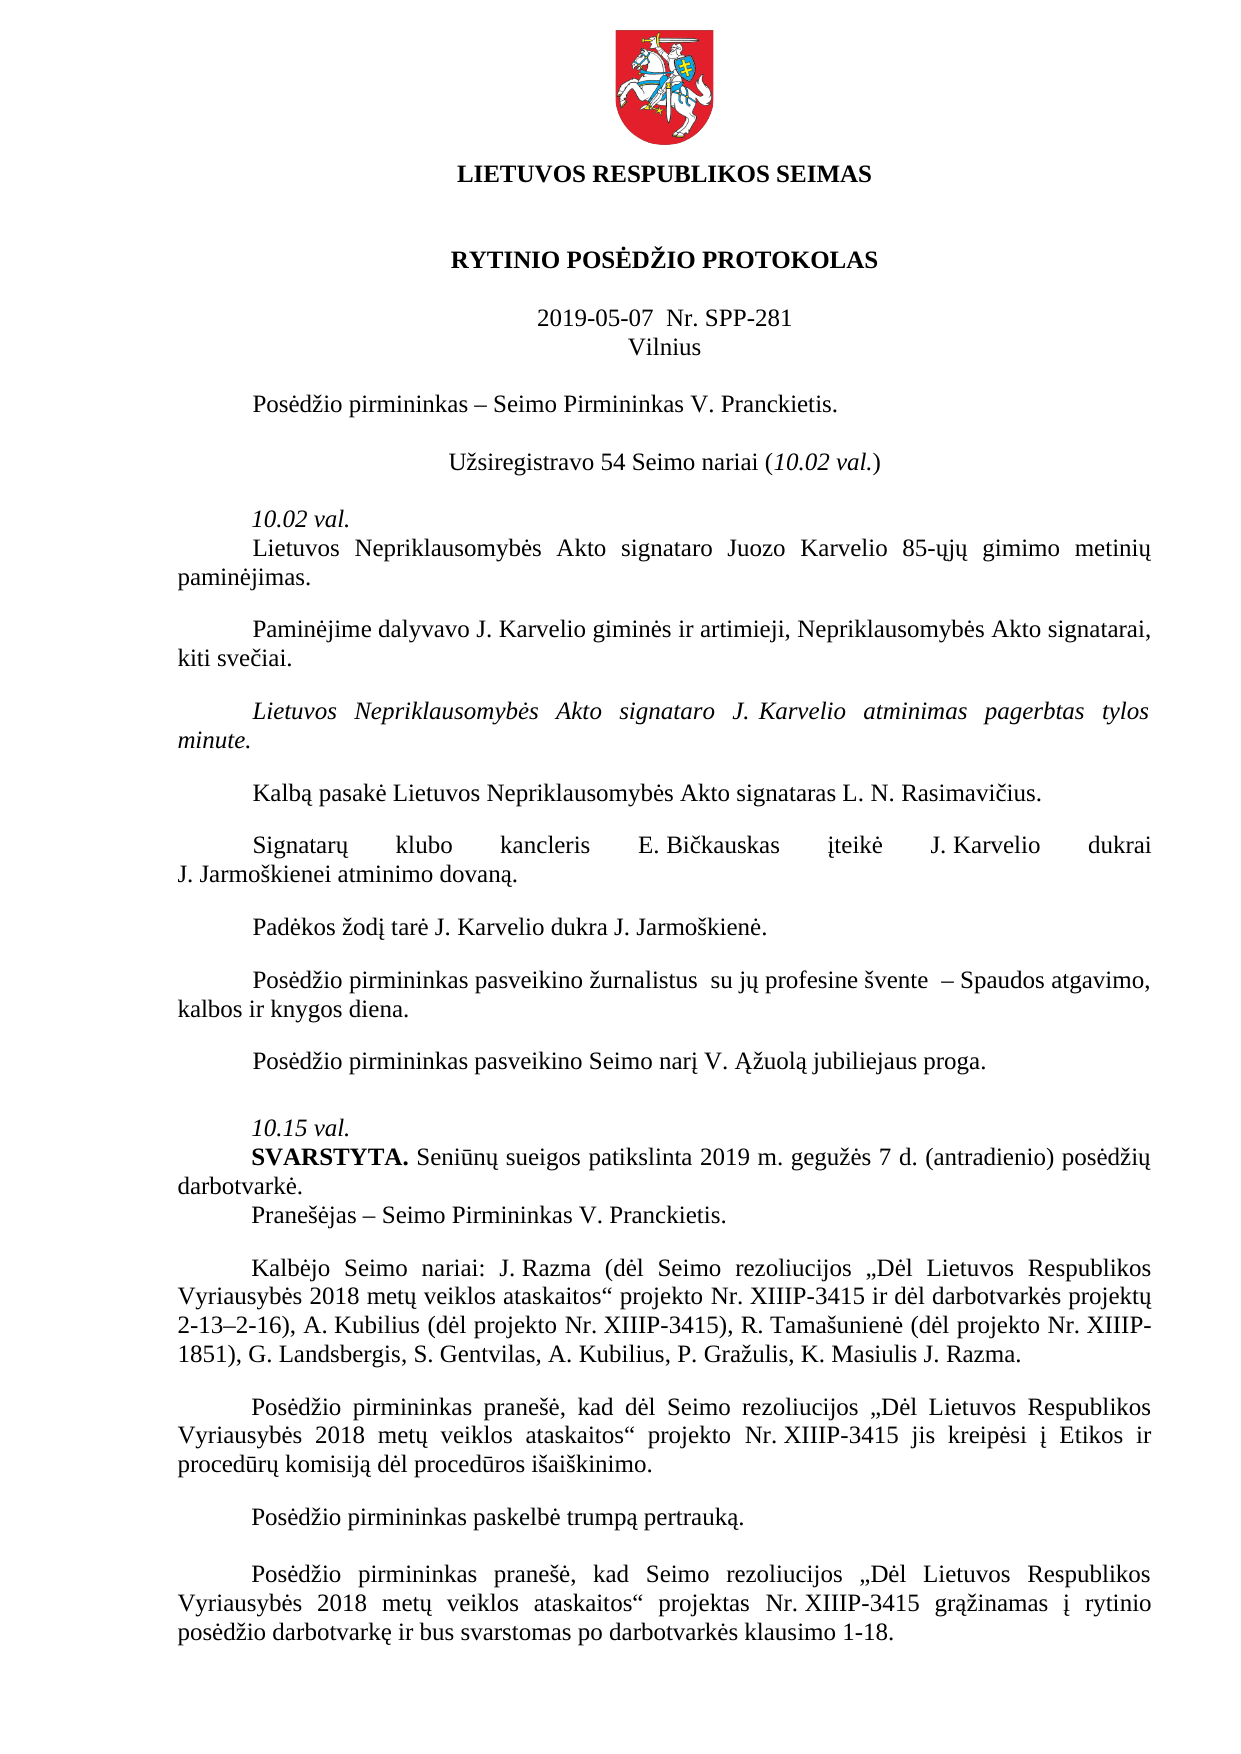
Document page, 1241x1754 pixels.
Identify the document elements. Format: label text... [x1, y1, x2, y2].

text Posėdžio pirmininkas pasveikino žurnalistus su jų profesine švente – Spaudos atgavimo, kalbos ir knygos diena. [177, 965, 1152, 1022]
text Signatarų klubo kancleris E. Bičkauskas įteikė J. Karvelio dukrai J. Jarmoškienei atminimo dovaną. [177, 831, 1152, 888]
text Posėdžio pirmininkas – Seimo Pirmininkas V. Pranckietis. [177, 389, 1152, 418]
text SVARSTYTA. Seniūnų sueigos patikslinta 2019 m. gegužės 7 d. (antradienio) posėdžių darbotvarkė. [177, 1142, 1152, 1200]
text RYTINIO POSĖDŽIO PROTOKOLAS [177, 246, 1152, 274]
text Posėdžio pirmininkas paskelbė trumpą pertrauką. [177, 1502, 1152, 1531]
text Posėdžio pirmininkas pranešė, kad Seimo rezoliucijos „Dėl Lietuvos Respublikos Vyriausybės 2018 metų veiklos ataskaitos“ projektas Nr. XIIIP-3415 grąžinamas į rytinio posėdžio darbotvarkę ir bus svarstomas po darbotvarkės klausimo 1-18. [177, 1559, 1152, 1646]
text Padėkos žodį tarė J. Karvelio dukra J. Jarmoškienė. [177, 912, 1152, 941]
text Lietuvos Nepriklausomybės Akto signataro Juozo Karvelio 85-ųjų gimimo metinių paminėjimas. [177, 533, 1152, 591]
text 10.15 val. [177, 1113, 1152, 1142]
text Lietuvos Respublikos Seimas [177, 159, 1152, 188]
text Paminėjime dalyvavo J. Karvelio giminės ir artimieji, Nepriklausomybės Akto signatarai, kiti svečiai. [177, 614, 1152, 672]
text Užsiregistravo 54 Seimo nariai (10.02 val.) [177, 447, 1152, 476]
text Lietuvos Nepriklausomybės Akto signataro J. Karvelio atminimas pagerbtas tylos minute. [177, 696, 1152, 754]
text 2019-05-07 Nr. SPP-281 [177, 303, 1152, 332]
text Posėdžio pirmininkas pranešė, kad dėl Seimo rezoliucijos „Dėl Lietuvos Respublikos Vyriausybės 2018 metų veiklos ataskaitos“ projekto Nr. XIIIP-3415 jis kreipėsi į Etikos ir procedūrų komisiją dėl procedūros išaiškinimo. [177, 1392, 1152, 1478]
text Kalbą pasakė Lietuvos Nepriklausomybės Akto signataras L. N. Rasimavičius. [177, 778, 1152, 806]
text 10.02 val. [177, 504, 1152, 533]
text Vilnius [177, 332, 1152, 361]
text Posėdžio pirmininkas pasveikino Seimo narį V. Ąžuolą jubiliejaus proga. [177, 1046, 1152, 1075]
text Pranešėjas – Seimo Pirmininkas V. Pranckietis. [177, 1200, 1152, 1228]
text Kalbėjo Seimo nariai: J. Razma (dėl Seimo rezoliucijos „Dėl Lietuvos Respublikos Vyriausybės 2018 metų veiklos ataskaitos“ projekto Nr. XIIIP-3415 ir dėl darbotvarkės projektų 2-13–2-16), A. Kubilius (dėl projekto Nr. XIIIP-3415), R. Tamašunienė (dėl projekto Nr. XIIIP-1851), G. Landsbergis, S. Gentvilas, A. Kubilius, P. Gražulis, K. Masiulis J. Razma. [177, 1253, 1152, 1368]
